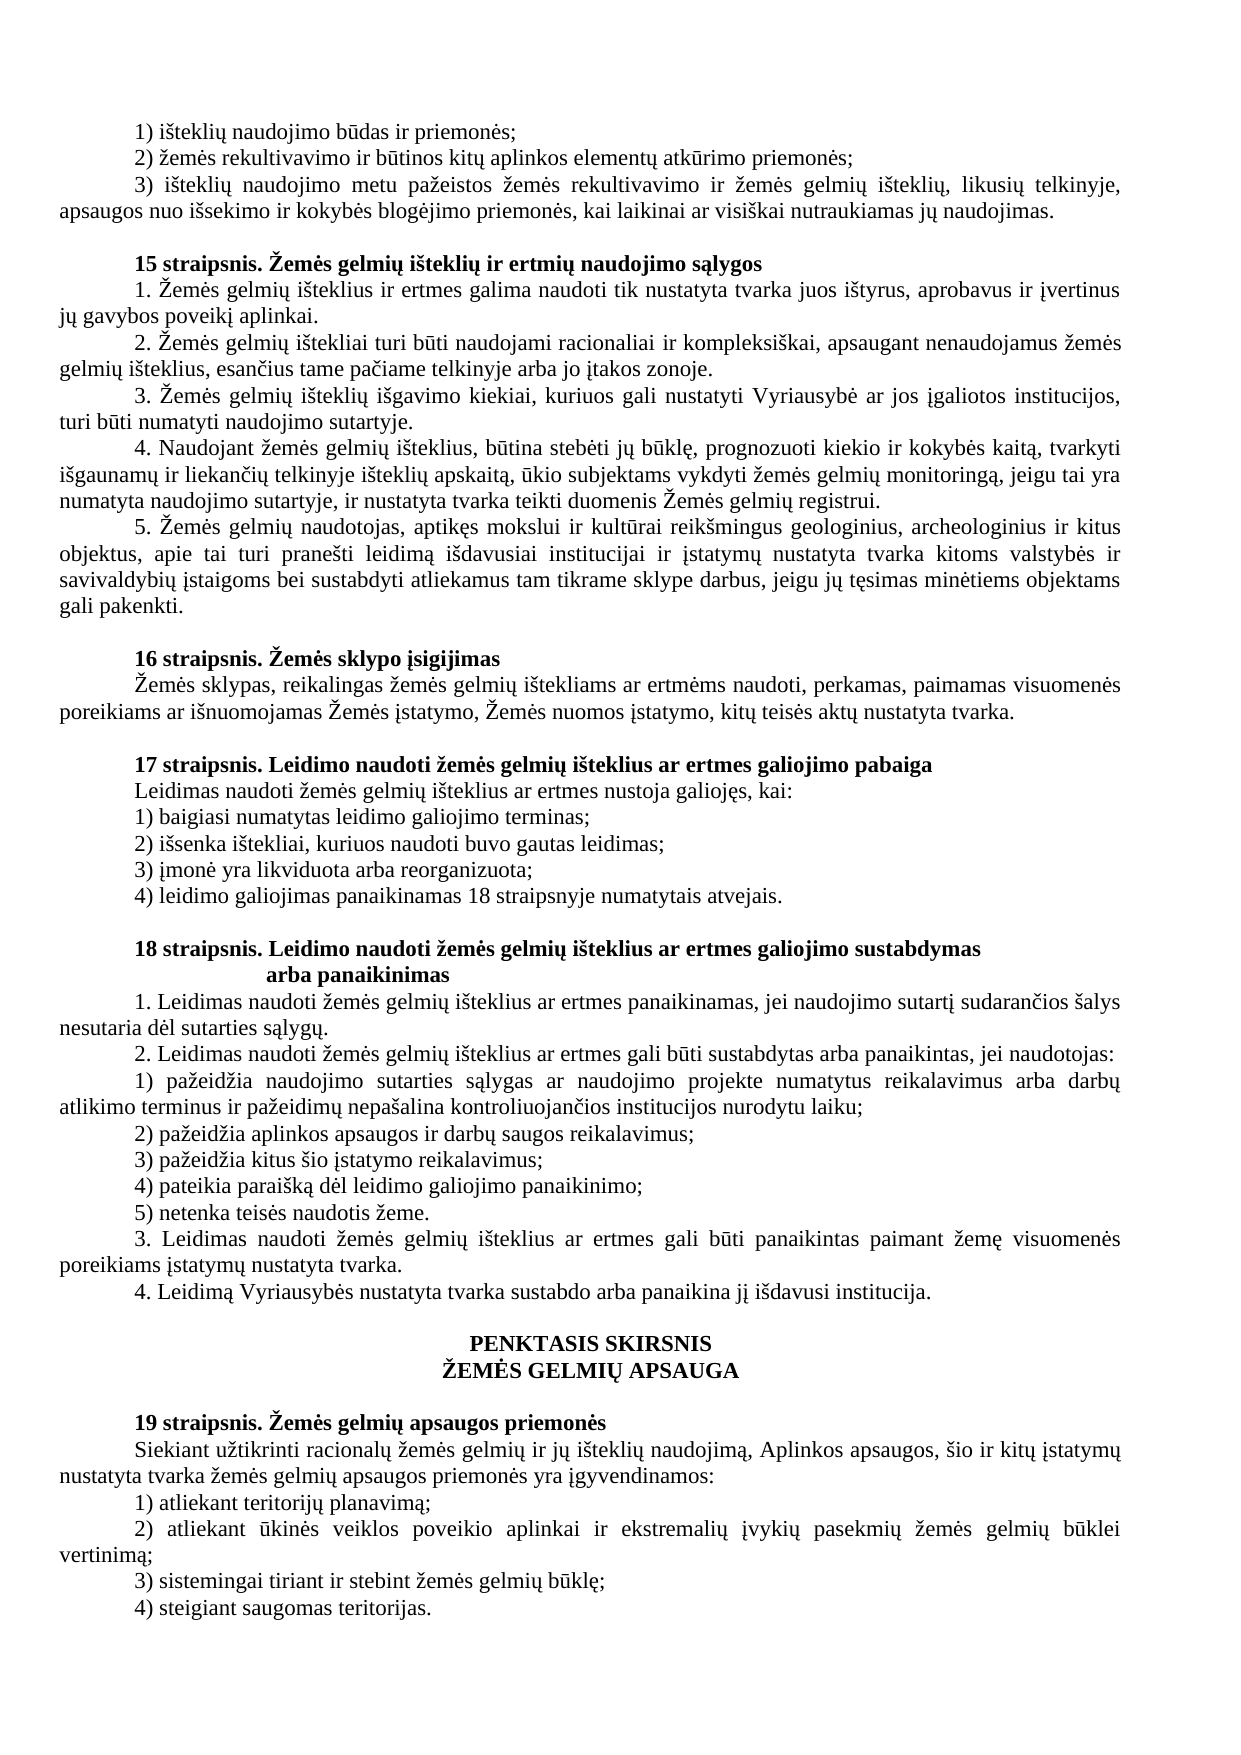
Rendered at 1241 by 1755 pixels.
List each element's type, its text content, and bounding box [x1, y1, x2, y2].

text 19 straipsnis. Žemės gelmių apsaugos priemonės [59, 1409, 1122, 1436]
text 4) leidimo galiojimas panaikinamas 18 straipsnyje numatytais atvejais. [59, 882, 1122, 909]
text 4) pateikia paraišką dėl leidimo galiojimo panaikinimo; [59, 1172, 1122, 1199]
text 5. Žemės gelmių naudotojas, aptikęs mokslui ir kultūrai reikšmingus geologinius, archeologinius ir kitus objektus, apie tai turi pranešti leidimą išdavusiai institucijai ir įstatymų nustatyta tvarka kitoms valstybės ir savivaldybių įstaigoms bei sustabdyti atliekamus tam tikrame sklype darbus, jeigu jų tęsimas minėtiems objektams gali pakenkti. [59, 513, 1122, 619]
subtitle ŽEMĖS GELMIŲ APSAUGA [59, 1357, 1122, 1383]
text 2. Žemės gelmių ištekliai turi būti naudojami racionaliai ir kompleksiškai, apsaugant nenaudojamus žemės gelmių išteklius, esančius tame pačiame telkinyje arba jo įtakos zonoje. [59, 329, 1122, 382]
text Žemės sklypas, reikalingas žemės gelmių ištekliams ar ertmėms naudoti, perkamas, paimamas visuomenės poreikiams ar išnuomojamas Žemės įstatymo, Žemės nuomos įstatymo, kitų teisės aktų nustatyta tvarka. [59, 672, 1122, 724]
subtitle PENKTASIS SKIRSNIS [59, 1330, 1122, 1357]
text 1) atliekant teritorijų planavimą; [59, 1488, 1122, 1515]
text 15 straipsnis. Žemės gelmių išteklių ir ertmių naudojimo sąlygos [59, 250, 1122, 276]
text Siekiant užtikrinti racionalų žemės gelmių ir jų išteklių naudojimą, Aplinkos apsaugos, šio ir kitų įstatymų nustatyta tvarka žemės gelmių apsaugos priemonės yra įgyvendinamos: [59, 1436, 1122, 1488]
text 2) žemės rekultivavimo ir būtinos kitų aplinkos elementų atkūrimo priemonės; [59, 144, 1122, 171]
text 2) pažeidžia aplinkos apsaugos ir darbų saugos reikalavimus; [59, 1119, 1122, 1146]
text arba panaikinimas [266, 961, 1122, 988]
text 18 straipsnis. Leidimo naudoti žemės gelmių išteklius ar ertmes galiojimo sustabdymas [134, 935, 1122, 961]
text 4. Leidimą Vyriausybės nustatyta tvarka sustabdo arba panaikina jį išdavusi institucija. [59, 1278, 1122, 1304]
text 2) atliekant ūkinės veiklos poveikio aplinkai ir ekstremalių įvykių pasekmių žemės gelmių būklei vertinimą; [59, 1515, 1122, 1568]
text 3) įmonė yra likviduota arba reorganizuota; [59, 856, 1122, 882]
text 1) baigiasi numatytas leidimo galiojimo terminas; [59, 803, 1122, 830]
text 4. Naudojant žemės gelmių išteklius, būtina stebėti jų būklę, prognozuoti kiekio ir kokybės kaitą, tvarkyti išgaunamų ir liekančių telkinyje išteklių apskaitą, ūkio subjektams vykdyti žemės gelmių monitoringą, jeigu tai yra numatyta naudojimo sutartyje, ir nustatyta tvarka teikti duomenis Žemės gelmių registrui. [59, 434, 1122, 513]
text 5) netenka teisės naudotis žeme. [59, 1199, 1122, 1225]
text 3. Žemės gelmių išteklių išgavimo kiekiai, kuriuos gali nustatyti Vyriausybė ar jos įgaliotos institucijos, turi būti numatyti naudojimo sutartyje. [59, 382, 1122, 434]
text 3) išteklių naudojimo metu pažeistos žemės rekultivavimo ir žemės gelmių išteklių, likusių telkinyje, apsaugos nuo išsekimo ir kokybės blogėjimo priemonės, kai laikinai ar visiškai nutraukiamas jų naudojimas. [59, 171, 1122, 223]
text 16 straipsnis. Žemės sklypo įsigijimas [59, 645, 1122, 672]
text 17 straipsnis. Leidimo naudoti žemės gelmių išteklius ar ertmes galiojimo pabaiga [134, 751, 1122, 777]
text 1. Žemės gelmių išteklius ir ertmes galima naudoti tik nustatyta tvarka juos ištyrus, aprobavus ir įvertinus jų gavybos poveikį aplinkai. [59, 276, 1122, 329]
text 3) pažeidžia kitus šio įstatymo reikalavimus; [59, 1146, 1122, 1172]
text 3. Leidimas naudoti žemės gelmių išteklius ar ertmes gali būti panaikintas paimant žemę visuomenės poreikiams įstatymų nustatyta tvarka. [59, 1225, 1122, 1278]
text 2) išsenka ištekliai, kuriuos naudoti buvo gautas leidimas; [59, 830, 1122, 856]
text 2. Leidimas naudoti žemės gelmių išteklius ar ertmes gali būti sustabdytas arba panaikintas, jei naudotojas: [59, 1041, 1122, 1067]
text 1. Leidimas naudoti žemės gelmių išteklius ar ertmes panaikinamas, jei naudojimo sutartį sudarančios šalys nesutaria dėl sutarties sąlygų. [59, 988, 1122, 1041]
text 1) išteklių naudojimo būdas ir priemonės; [59, 118, 1122, 144]
text Leidimas naudoti žemės gelmių išteklius ar ertmes nustoja galiojęs, kai: [59, 777, 1122, 803]
text 3) sistemingai tiriant ir stebint žemės gelmių būklę; [59, 1568, 1122, 1594]
text 4) steigiant saugomas teritorijas. [59, 1594, 1122, 1620]
text 1) pažeidžia naudojimo sutarties sąlygas ar naudojimo projekte numatytus reikalavimus arba darbų atlikimo terminus ir pažeidimų nepašalina kontroliuojančios institucijos nurodytu laiku; [59, 1067, 1122, 1119]
